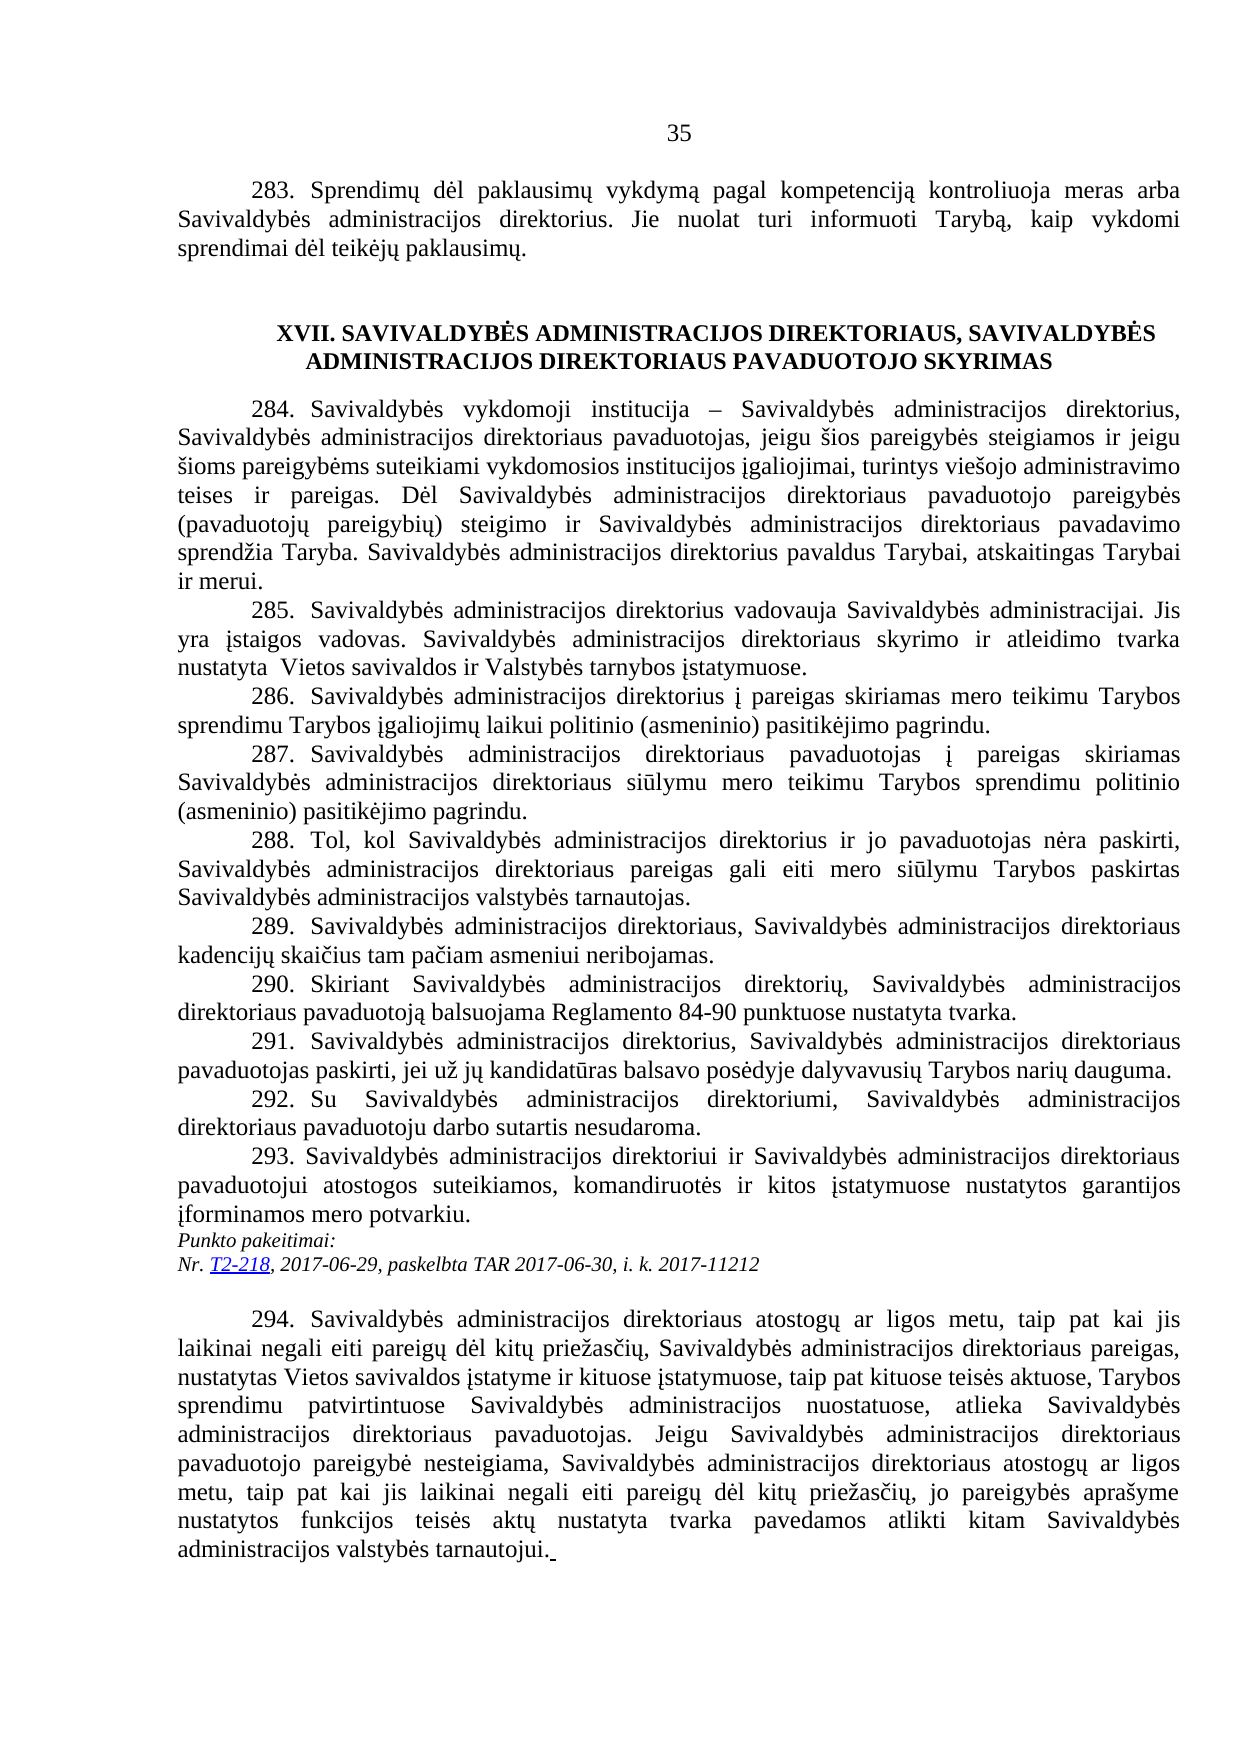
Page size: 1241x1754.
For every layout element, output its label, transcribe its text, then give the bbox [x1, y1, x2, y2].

text 283. Sprendimų dėl paklausimų vykdymą pagal kompetenciją kontroliuoja meras arba Savivaldybės administracijos direktorius. Jie nuolat turi informuoti Tarybą, kaip vykdomi sprendimai dėl teikėjų paklausimų. [177, 176, 1181, 262]
text Nr. T2-218, 2017-06-29, paskelbta TAR 2017-06-30, i. k. 2017-11212 [177, 1252, 1181, 1276]
text 292. Su Savivaldybės administracijos direktoriumi, Savivaldybės administracijos direktoriaus pavaduotoju darbo sutartis nesudaroma. [177, 1084, 1181, 1141]
text 294. Savivaldybės administracijos direktoriaus atostogų ar ligos metu, taip pat kai jis laikinai negali eiti pareigų dėl kitų priežasčių, Savivaldybės administracijos direktoriaus pareigas, nustatytas Vietos savivaldos įstatyme ir kituose įstatymuose, taip pat kituose teisės aktuose, Tarybos sprendimu patvirtintuose Savivaldybės administracijos nuostatuose, atlieka Savivaldybės administracijos direktoriaus pavaduotojas. Jeigu Savivaldybės administracijos direktoriaus pavaduotojo pareigybė nesteigiama, Savivaldybės administracijos direktoriaus atostogų ar ligos metu, taip pat kai jis laikinai negali eiti pareigų dėl kitų priežasčių, jo pareigybės aprašyme nustatytos funkcijos teisės aktų nustatyta tvarka pavedamos atlikti kitam Savivaldybės administracijos valstybės tarnautojui. [177, 1304, 1181, 1563]
text Punkto pakeitimai: [177, 1227, 1181, 1252]
text 288. Tol, kol Savivaldybės administracijos direktorius ir jo pavaduotojas nėra paskirti, Savivaldybės administracijos direktoriaus pareigas gali eiti mero siūlymu Tarybos paskirtas Savivaldybės administracijos valstybės tarnautojas. [177, 825, 1181, 911]
text 291. Savivaldybės administracijos direktorius, Savivaldybės administracijos direktoriaus pavaduotojas paskirti, jei už jų kandidatūras balsavo posėdyje dalyvavusių Tarybos narių dauguma. [177, 1026, 1181, 1084]
text 289. Savivaldybės administracijos direktoriaus, Savivaldybės administracijos direktoriaus kadencijų skaičius tam pačiam asmeniui neribojamas. [177, 911, 1181, 969]
text 293. Savivaldybės administracijos direktoriui ir Savivaldybės administracijos direktoriaus pavaduotojui atostogos suteikiamos, komandiruotės ir kitos įstatymuose nustatytos garantijos įforminamos mero potvarkiu. [177, 1141, 1181, 1227]
text 284. Savivaldybės vykdomoji institucija – Savivaldybės administracijos direktorius, Savivaldybės administracijos direktoriaus pavaduotojas, jeigu šios pareigybės steigiamos ir jeigu šioms pareigybėms suteikiami vykdomosios institucijos įgaliojimai, turintys viešojo administravimo teises ir pareigas. Dėl Savivaldybės administracijos direktoriaus pavaduotojo pareigybės (pavaduotojų pareigybių) steigimo ir Savivaldybės administracijos direktoriaus pavadavimo sprendžia Taryba. Savivaldybės administracijos direktorius pavaldus Tarybai, atskaitingas Tarybai ir merui. [177, 394, 1181, 595]
text XVII. SAVIVALDYBĖS ADMINISTRACIJOS DIREKTORIAUS, SAVIVALDYBĖS ADMINISTRACIJOS DIREKTORIAUS PAVADUOTOJO SKYRIMAS [177, 319, 1181, 374]
text 285. Savivaldybės administracijos direktorius vadovauja Savivaldybės administracijai. Jis yra įstaigos vadovas. Savivaldybės administracijos direktoriaus skyrimo ir atleidimo tvarka nustatyta Vietos savivaldos ir Valstybės tarnybos įstatymuose. [177, 595, 1181, 681]
text 286. Savivaldybės administracijos direktorius į pareigas skiriamas mero teikimu Tarybos sprendimu Tarybos įgaliojimų laikui politinio (asmeninio) pasitikėjimo pagrindu. [177, 681, 1181, 739]
text 287. Savivaldybės administracijos direktoriaus pavaduotojas į pareigas skiriamas Savivaldybės administracijos direktoriaus siūlymu mero teikimu Tarybos sprendimu politinio (asmeninio) pasitikėjimo pagrindu. [177, 739, 1181, 825]
text 290. Skiriant Savivaldybės administracijos direktorių, Savivaldybės administracijos direktoriaus pavaduotoją balsuojama Reglamento 84-90 punktuose nustatyta tvarka. [177, 969, 1181, 1026]
